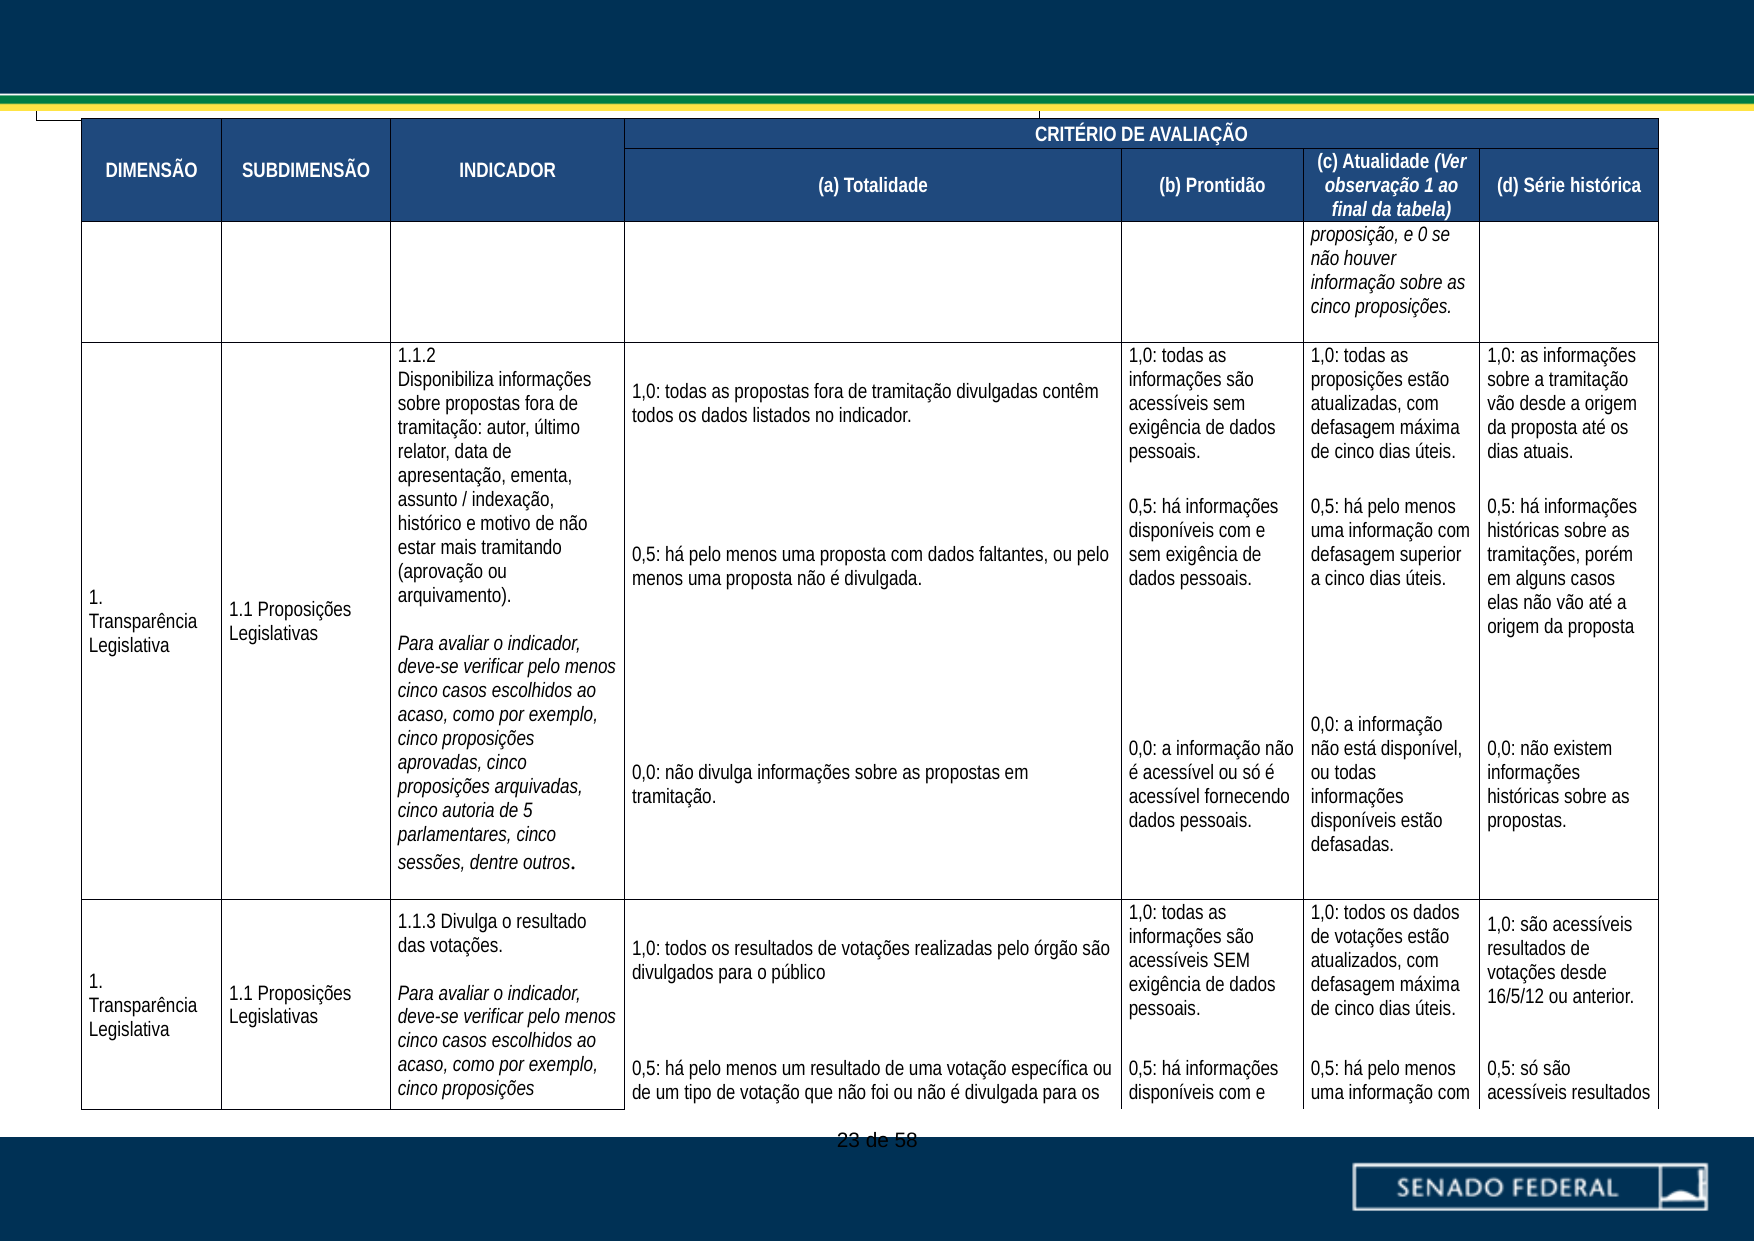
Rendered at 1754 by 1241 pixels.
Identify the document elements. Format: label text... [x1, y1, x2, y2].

table_header DIMENSÃO [82, 119, 221, 221]
table_cell 1.1 Proposições Legislativas [222, 900, 390, 1109]
table_cell 0,5: há informações históricas sobre as tramitações, porém em alguns casos elas não vão até a origem da proposta [1480, 493, 1658, 637]
table_cell 1,0: todas as propostas fora de tramitação divulgadas contêm todos os dados listados no indicador. [625, 343, 1121, 463]
table_cell proposição, e 0 se não houver informação sobre as cinco proposições. [1304, 222, 1479, 342]
table_cell (d) Série histórica [1480, 149, 1658, 221]
table_header INDICADOR [391, 119, 624, 221]
table_header SUBDIMENSÃO [222, 119, 390, 221]
table_cell [625, 222, 1121, 342]
table_cell [1304, 463, 1479, 493]
table_cell 1.1 Proposições Legislativas [222, 343, 390, 899]
table_cell [1480, 638, 1658, 667]
table_cell (b) Prontidão [1122, 149, 1303, 221]
table_cell [1122, 638, 1303, 667]
table_cell [1304, 1020, 1479, 1049]
picture [0, 1137, 1754, 1241]
table_cell 1,0: todas as informações são acessíveis SEM exigência de dados pessoais. [1122, 900, 1303, 1019]
table_cell (a) Totalidade [625, 149, 1121, 221]
table_cell [391, 222, 624, 342]
table_cell 1.1.3 Divulga o resultado das votações. Para avaliar o indicador, deve-se verificar pelo menos cinco casos escolhidos ao acaso, como por exemplo, cinco proposições [391, 900, 624, 1109]
picture [0, 0, 1754, 111]
table_cell 1. Transparência Legislativa [82, 343, 221, 899]
table_cell 1. Transparência Legislativa [82, 900, 221, 1109]
table_cell [1480, 222, 1658, 342]
table_cell 0,0: não divulga informações sobre as propostas em tramitação. [625, 668, 1121, 899]
table_cell [82, 222, 221, 342]
table_cell 0,0: não existem informações históricas sobre as propostas. [1480, 668, 1658, 899]
table_cell [625, 1020, 1121, 1049]
table_header CRITÉRIO DE AVALIAÇÃO [625, 119, 1658, 148]
table_cell 1,0: as informações sobre a tramitação vão desde a origem da proposta até os dias atuais. [1480, 343, 1658, 463]
table_cell 0,5: há pelo menos uma informação com defasagem superior a cinco dias úteis. [1304, 493, 1479, 637]
table_cell [222, 222, 390, 342]
table_cell 0,5: há pelo menos uma proposta com dados faltantes, ou pelo menos uma proposta não é divulgada. [625, 493, 1121, 637]
table_cell 0,5: só são acessíveis resultados [1480, 1050, 1658, 1109]
table_cell [1480, 1020, 1658, 1049]
table_cell [625, 463, 1121, 493]
table_cell 1,0: todos os resultados de votações realizadas pelo órgão são divulgados para o público [625, 900, 1121, 1019]
table_cell 0,5: há informações disponíveis com e [1122, 1050, 1303, 1109]
table_cell [625, 638, 1121, 667]
table_cell 1,0: todas as proposições estão atualizadas, com defasagem máxima de cinco dias úteis. [1304, 343, 1479, 463]
table_cell 0,5: há informações disponíveis com e sem exigência de dados pessoais. [1122, 493, 1303, 637]
table_cell 1,0: todos os dados de votações estão atualizados, com defasagem máxima de cinco dias úteis. [1304, 900, 1479, 1019]
table_cell 0,5: há pelo menos uma informação com [1304, 1050, 1479, 1109]
table_cell 0,0: a informação não está disponível, ou todas informações disponíveis estão defasadas. [1304, 668, 1479, 899]
table_cell [1122, 463, 1303, 493]
table_cell 0,5: há pelo menos um resultado de uma votação específica ou de um tipo de votação que não foi ou não é divulgada para os [625, 1050, 1121, 1109]
table_cell [1304, 638, 1479, 667]
table_cell [1122, 1020, 1303, 1049]
table_cell 1.1.2 Disponibiliza informações sobre propostas fora de tramitação: autor, último relator, data de apresentação, ementa, assunto / indexação, histórico e motivo de não estar mais tramitando (aprovação ou arquivamento). Para avaliar o indicador, deve-se verificar pelo menos cinco casos escolhidos ao acaso, como por exemplo, cinco proposições aprovadas, cinco proposições arquivadas, cinco autoria de 5 parlamentares, cinco sessões, dentre outros. [391, 343, 624, 899]
table_cell 1,0: todas as informações são acessíveis sem exigência de dados pessoais. [1122, 343, 1303, 463]
table_cell [1480, 463, 1658, 493]
table_cell 0,0: a informação não é acessível ou só é acessível fornecendo dados pessoais. [1122, 668, 1303, 899]
table_cell 1,0: são acessíveis resultados de votações desde 16/5/12 ou anterior. [1480, 900, 1658, 1019]
table_cell (c) Atualidade (Ver observação 1 ao final da tabela) [1304, 149, 1479, 221]
table_cell [1122, 222, 1303, 342]
